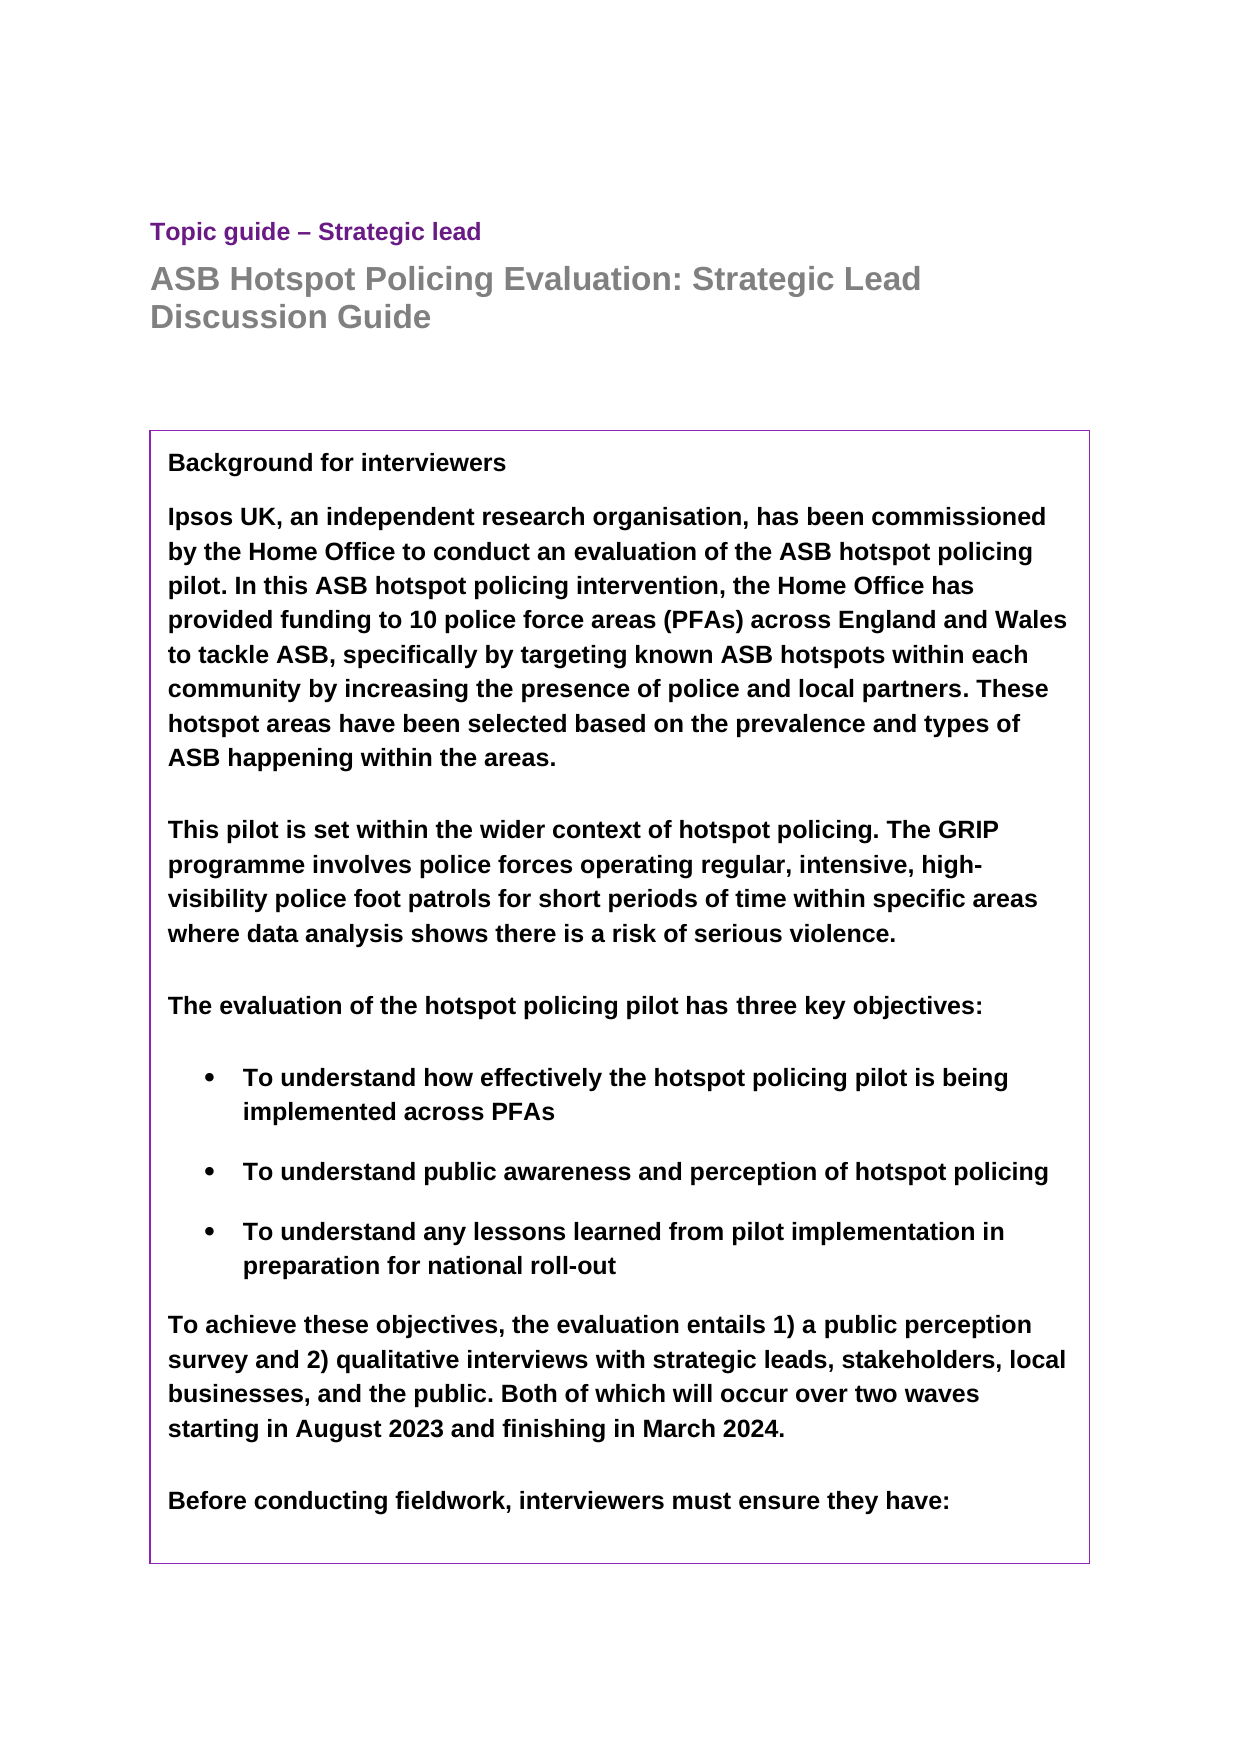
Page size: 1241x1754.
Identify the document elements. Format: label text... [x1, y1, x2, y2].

subtitle Topic guide – Strategic lead [150, 217, 1090, 246]
table_header Background for interviewers Ipsos UK, an independent research organisation, has been commissioned by the Home Office to conduct an evaluation of the ASB hotspot policing pilot. In this ASB hotspot policing intervention, the Home Office has provided funding to 10 police force areas (PFAs) across England and Wales to tackle ASB, specifically by targeting known ASB hotspots within each community by increasing the presence of police and local partners. These hotspot areas have been selected based on the prevalence and types of ASB happening within the areas. This pilot is set within the wider context of hotspot policing. The GRIP programme involves police forces operating regular, intensive, high-visibility police foot patrols for short periods of time within specific areas where data analysis shows there is a risk of serious violence. The evaluation of the hotspot policing pilot has three key objectives: To understand how effectively the hotspot policing pilot is being implemented across PFAs To understand public awareness and perception of hotspot policing To understand any lessons learned from pilot implementation in preparation for national roll-out To achieve these objectives, the evaluation entails 1) a public perception survey and 2) qualitative interviews with strategic leads, stakeholders, local businesses, and the public. Both of which will occur over two waves starting in August 2023 and finishing in March 2024. Before conducting fieldwork, interviewers must ensure they have: [151, 431, 1089, 1563]
subtitle ASB Hotspot Policing Evaluation: Strategic Lead Discussion Guide [150, 259, 1090, 336]
